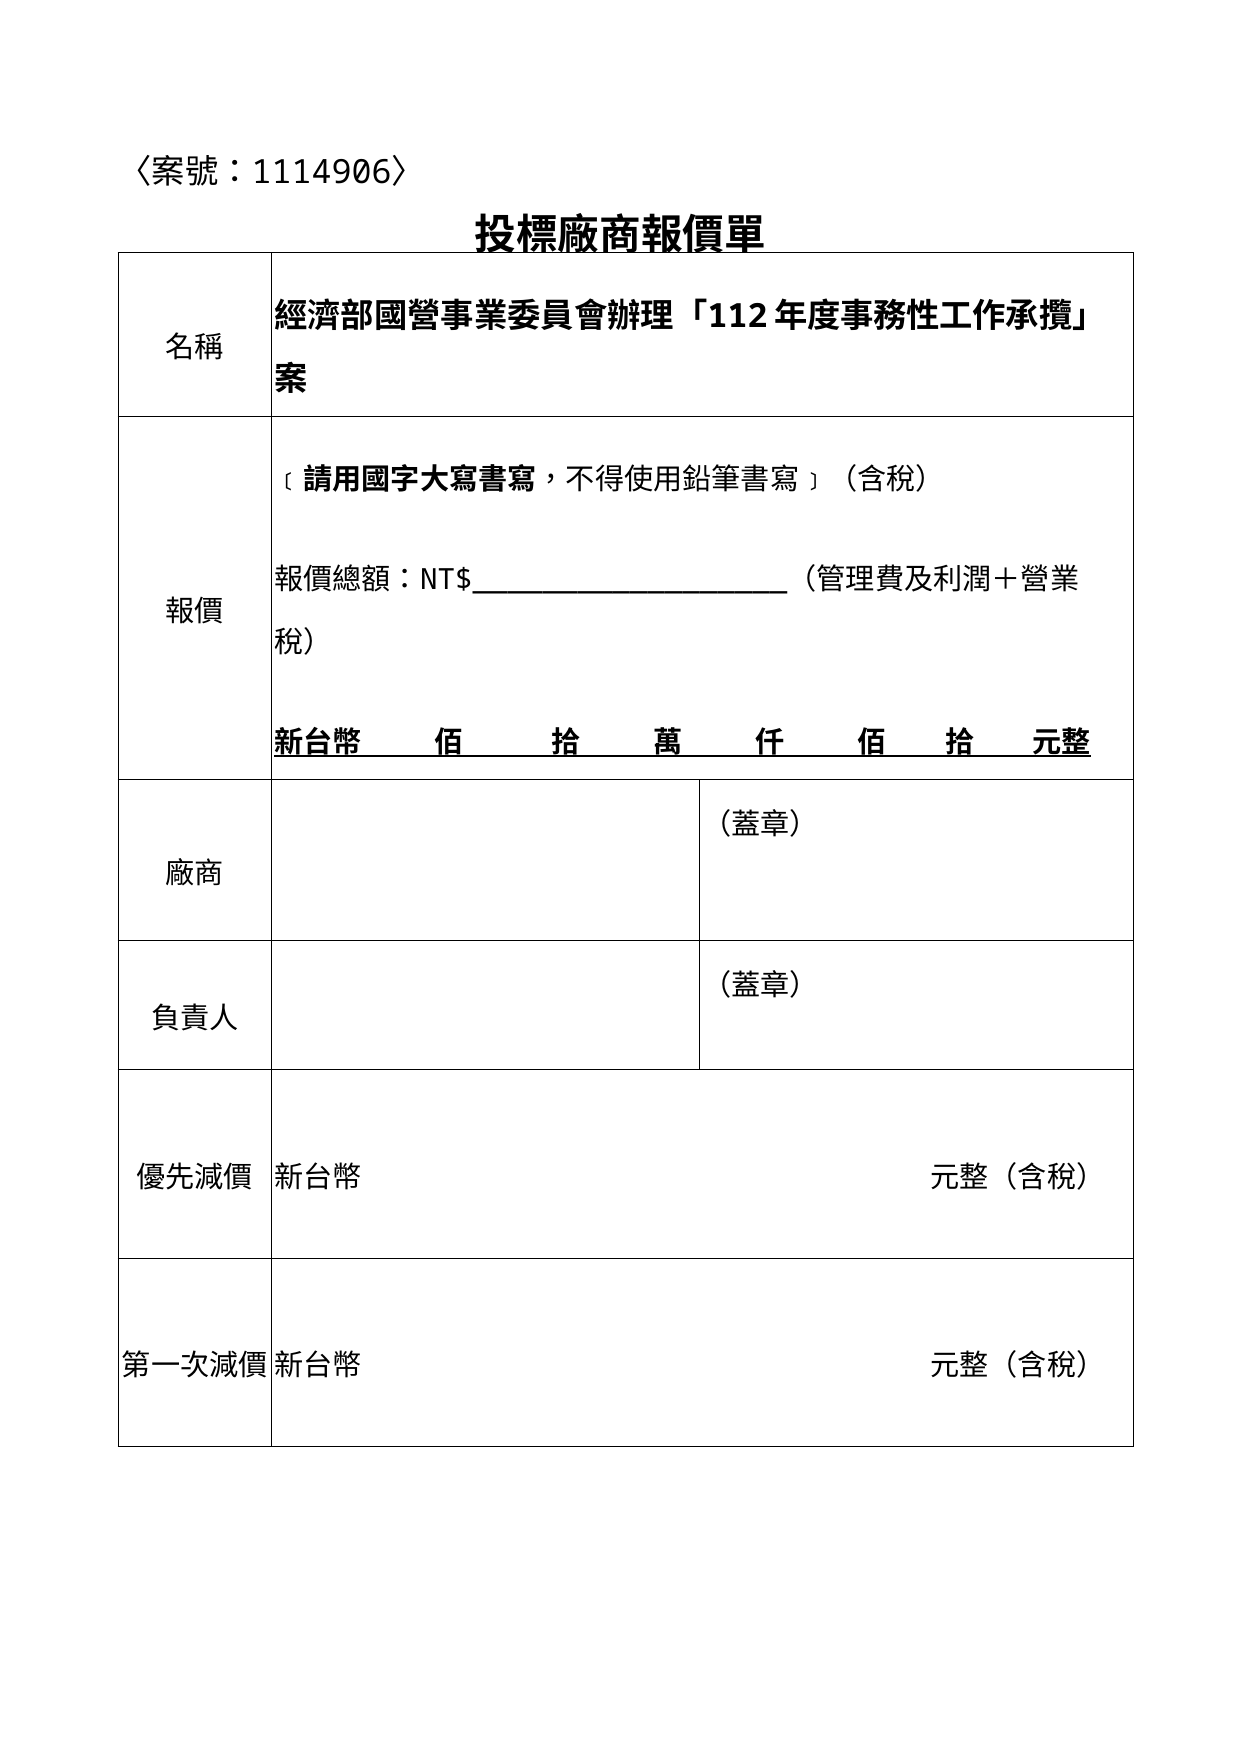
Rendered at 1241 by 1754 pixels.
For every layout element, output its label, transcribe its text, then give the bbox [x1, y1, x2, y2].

table_cell （蓋章） [700, 941, 1133, 1069]
table_cell 負責人 [119, 941, 271, 1069]
text 〈案號：1114906〉 [118, 127, 1122, 189]
table_cell 廠商 [119, 780, 271, 940]
table_cell 第一次減價 [119, 1259, 271, 1446]
table_cell ﹝請用國字大寫書寫，不得使用鉛筆書寫﹞（含稅） 報價總額：NT$__________________（管理費及利潤＋營業稅） 新台幣 佰 拾 萬 仟 佰 拾 元整 [272, 417, 1133, 779]
table_cell 報價 [119, 417, 271, 779]
table_cell 優先減價 [119, 1070, 271, 1258]
table_header 經濟部國營事業委員會辦理「112年度事務性工作承攬」案 [272, 253, 1133, 416]
table_cell （蓋章） [700, 780, 1133, 940]
text 投標廠商報價單 [118, 189, 1122, 252]
table_cell 新台幣 元整（含稅） [272, 1259, 1133, 1446]
table_header 名稱 [119, 253, 271, 416]
table_cell 新台幣 元整（含稅） [272, 1070, 1133, 1258]
table_cell [272, 780, 699, 940]
table_cell [272, 941, 699, 1069]
